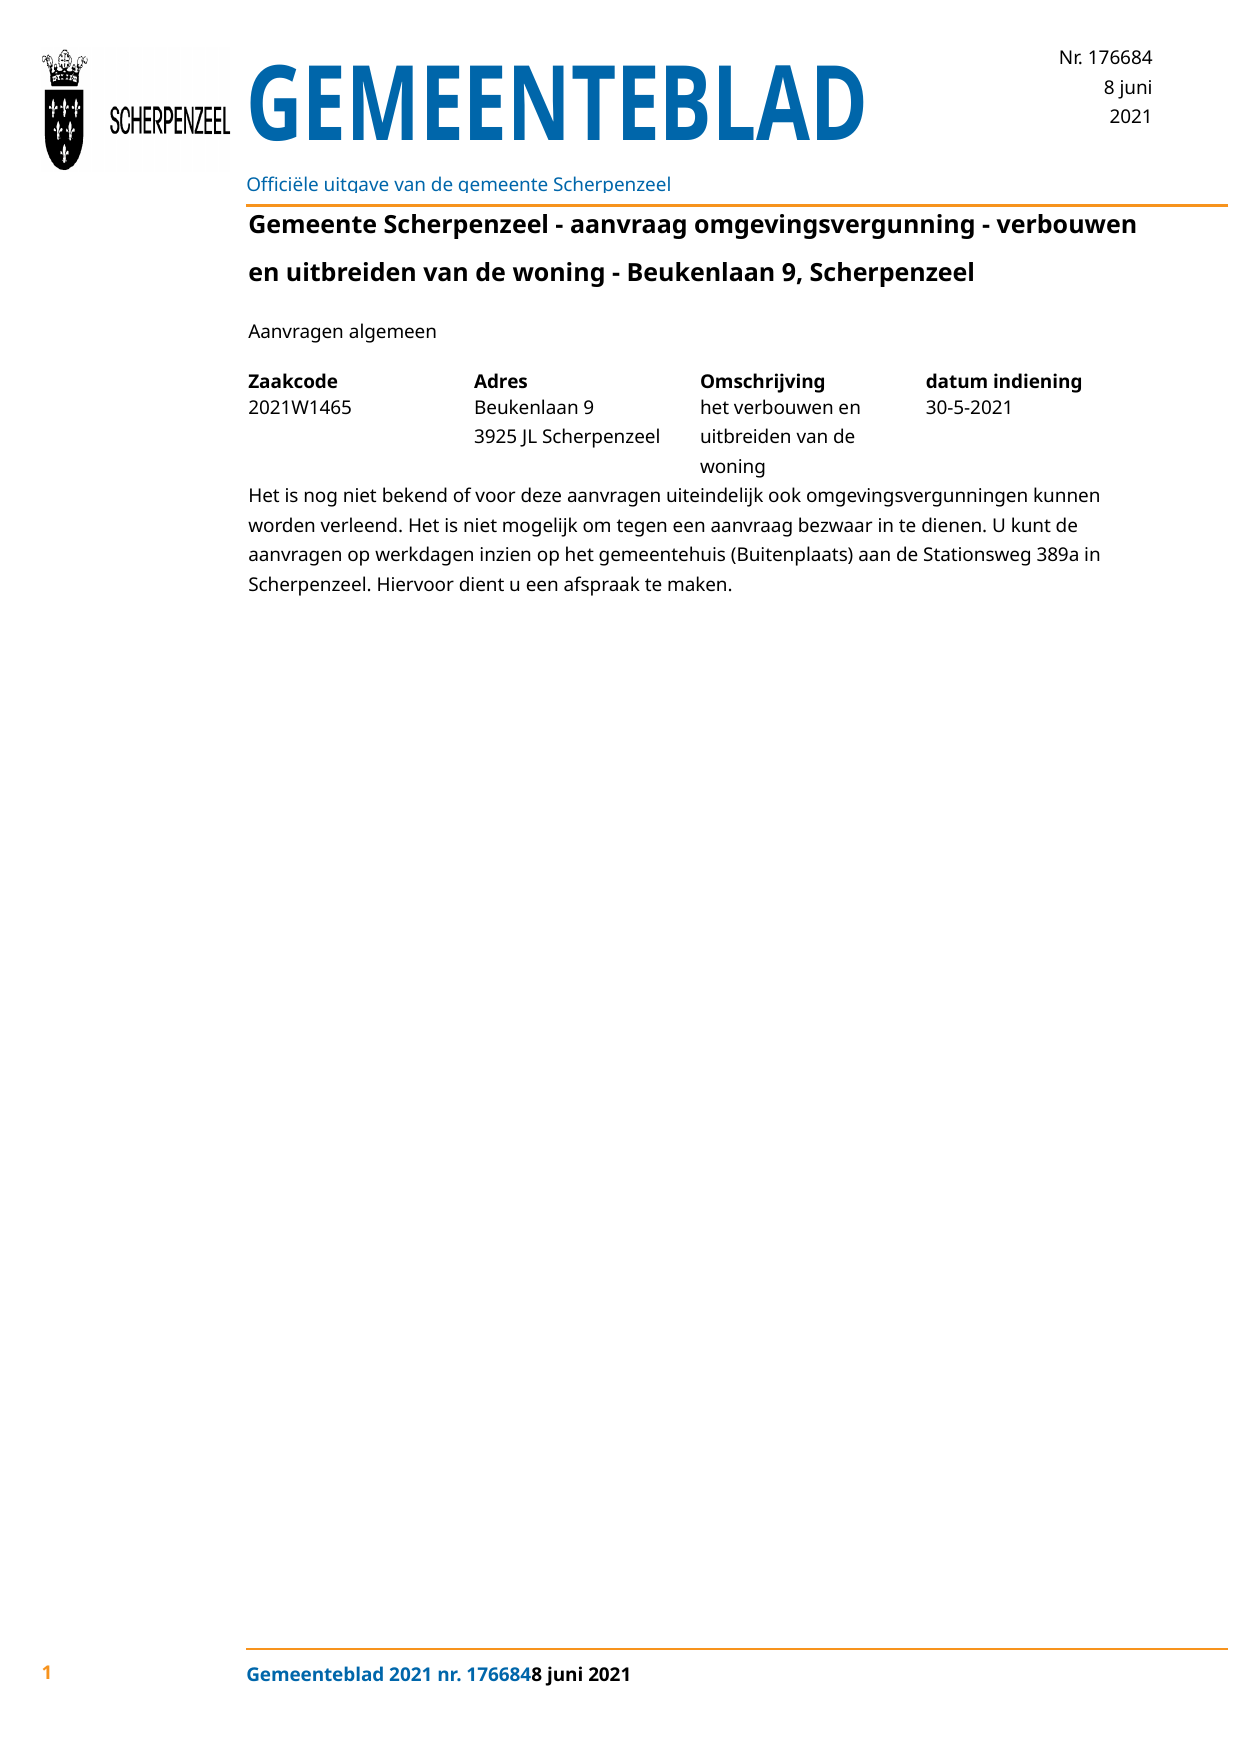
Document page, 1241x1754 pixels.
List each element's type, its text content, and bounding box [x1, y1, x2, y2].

table_cell 30-5-2021 [926, 394, 1152, 479]
text Het is nog niet bekend of voor deze aanvragen uiteindelijk ook omgevingsvergunningen kunnen worden verleend. Het is niet mogelijk om tegen een aanvraag bezwaar in te dienen. U kunt de aanvragen op werkdagen inzien op het gemeentehuis (Buitenplaats) aan de Stationsweg 389a in Scherpenzeel. Hiervoor dient u een afspraak te maken. [248, 482, 1152, 597]
table_header Zaakcode [248, 369, 474, 394]
table_header Omschrijving [700, 369, 926, 394]
table_cell Beukenlaan 9 3925 JL Scherpenzeel [474, 394, 700, 479]
text Gemeente Scherpenzeel - aanvraag omgevingsvergunning - verbouwen en uitbreiden van de woning - Beukenlaan 9, Scherpenzeel [248, 207, 1152, 288]
table_header Adres [474, 369, 700, 394]
table_header datum indiening [926, 369, 1152, 394]
table_cell 2021W1465 [248, 394, 474, 479]
picture [41, 47, 231, 172]
table_cell het verbouwen en uitbreiden van de woning [700, 394, 926, 479]
text Aanvragen algemeen [248, 318, 1152, 344]
